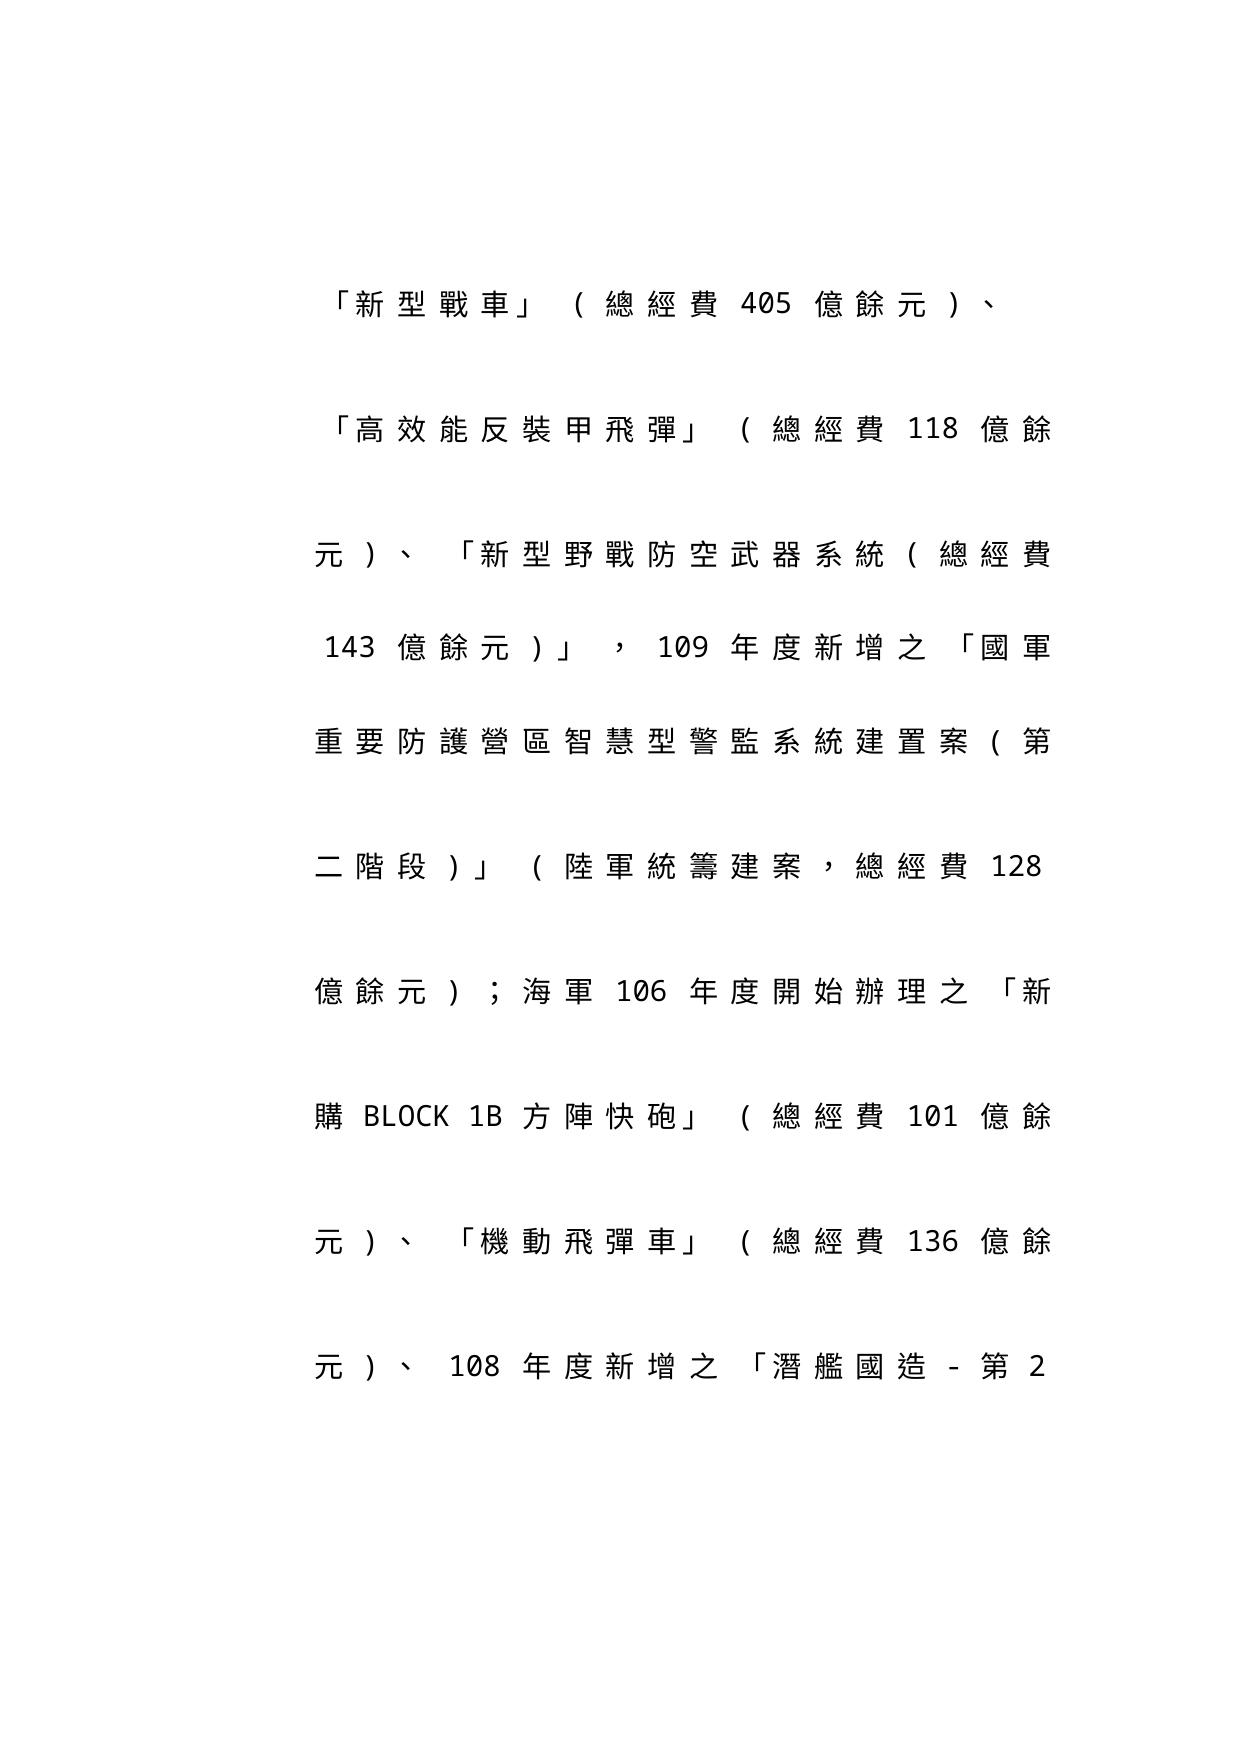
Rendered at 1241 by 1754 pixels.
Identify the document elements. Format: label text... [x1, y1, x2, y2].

text 依108年度國防報告書揭櫫之建軍規劃，國軍評估未來敵情威脅及達成聯戰任務需求，戰力整建以維持「量適、質精、高效能、精準打擊及易損性低」之「基本戰力」為基礎，置重點於建立「機動、價廉、量多、快速生產、具可耗性」之不對稱戰力，並加強「戰力防護」裝備與設施整建，以為發揮基本及不對稱戰力的根本。在上揭規劃指導原則下，近年三軍陸續新增(或修訂)多項總經費逾百億元之大型軍事投資建案(詳附表2)，如陸軍於109年度由原機密預算移列至公開預算書之「新型戰車」(總經費405億餘元)、「高效能反裝甲飛彈」(總經費118億餘元)、「新型野戰防空武器系統(總經費143億餘元)」，109年度新增之「國軍重要防護營區智慧型警監系統建置案(第二階段)」(陸軍統籌建案，總經費128億餘元)；海軍106年度開始辦理之「新購BLOCK 1B方陣快砲」(總經費101億餘元)、「機動飛彈車」(總經費136億餘元)、108年度新增之「潛艦國造-第2階段原型艦籌建」(總經費493億餘元)、「新一代飛彈巡防艦-第2階段原型艦籌建」(總經費245億餘元)及「微型飛彈突擊艇」(總經費316億餘元)；空軍106年度辦理「新式高級教訓機」(總經費686億餘元) ，另於108年度再次修訂「F-16A/B型戰機性能提升」，將總經費由1,296.24億元提高為1,402.04億元，增加105.8億元(增幅8.16%)。 [271, 229, 1058, 1417]
